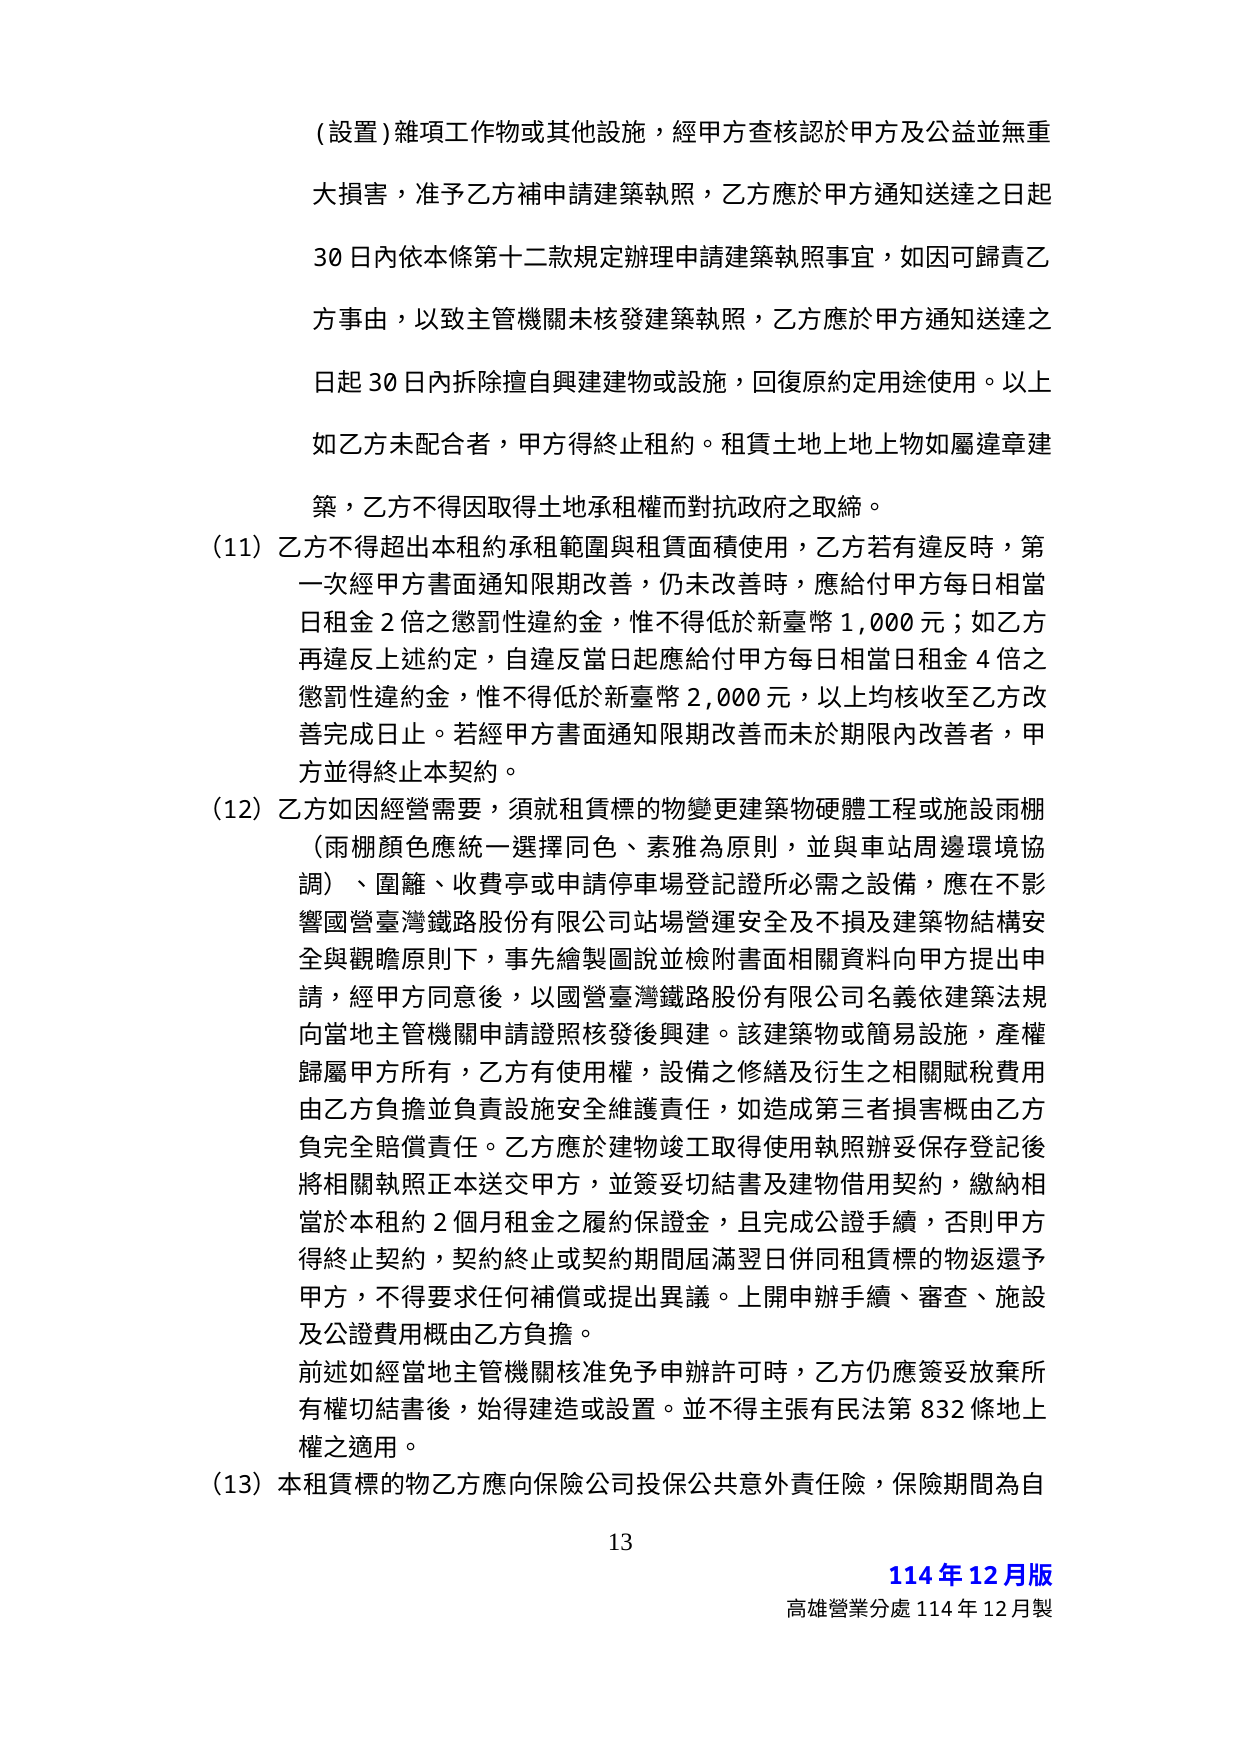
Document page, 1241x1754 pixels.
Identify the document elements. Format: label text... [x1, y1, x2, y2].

list (設置)雜項工作物或其他設施，經甲方查核認於甲方及公益並無重大損害，准予乙方補申請建築執照，乙方應於甲方通知送達之日起30日內依本條第十二款規定辦理申請建築執照事宜，如因可歸責乙方事由，以致主管機關未核發建築執照，乙方應於甲方通知送達之日起30日內拆除擅自興建建物或設施，回復原約定用途使用。以上如乙方未配合者，甲方得終止租約。租賃土地上地上物如屬違章建築，乙方不得因取得土地承租權而對抗政府之取締。 [275, 89, 1053, 526]
list 乙方不得超出本租約承租範圍與租賃面積使用，乙方若有違反時，第一次經甲方書面通知限期改善，仍未改善時，應給付甲方每日相當日租金2倍之懲罰性違約金，惟不得低於新臺幣1,000元；如乙方再違反上述約定，自違反當日起應給付甲方每日相當日租金4倍之懲罰性違約金，惟不得低於新臺幣2,000元，以上均核收至乙方改善完成日止。若經甲方書面通知限期改善而未於期限內改善者，甲方並得終止本契約。 [197, 526, 1047, 789]
text 前述如經當地主管機關核准免予申辦許可時，乙方仍應簽妥放棄所有權切結書後，始得建造或設置。並不得主張有民法第832條地上權之適用。 [298, 1351, 1047, 1464]
list 乙方如因經營需要，須就租賃標的物變更建築物硬體工程或施設雨棚（雨棚顏色應統一選擇同色、素雅為原則，並與車站周邊環境協調）、圍籬、收費亭或申請停車場登記證所必需之設備，應在不影響國營臺灣鐵路股份有限公司站場營運安全及不損及建築物結構安全與觀瞻原則下，事先繪製圖說並檢附書面相關資料向甲方提出申請，經甲方同意後，以國營臺灣鐵路股份有限公司名義依建築法規向當地主管機關申請證照核發後興建。該建築物或簡易設施，產權歸屬甲方所有，乙方有使用權，設備之修繕及衍生之相關賦稅費用由乙方負擔並負責設施安全維護責任，如造成第三者損害概由乙方負完全賠償責任。乙方應於建物竣工取得使用執照辦妥保存登記後將相關執照正本送交甲方，並簽妥切結書及建物借用契約，繳納相當於本租約2個月租金之履約保證金，且完成公證手續，否則甲方得終止契約，契約終止或契約期間屆滿翌日併同租賃標的物返還予甲方，不得要求任何補償或提出異議。上開申辦手續、審查、施設及公證費用概由乙方負擔。 [197, 789, 1047, 1351]
list 本租賃標的物乙方應向保險公司投保公共意外責任險，保險期間為自 [197, 1464, 1047, 1501]
